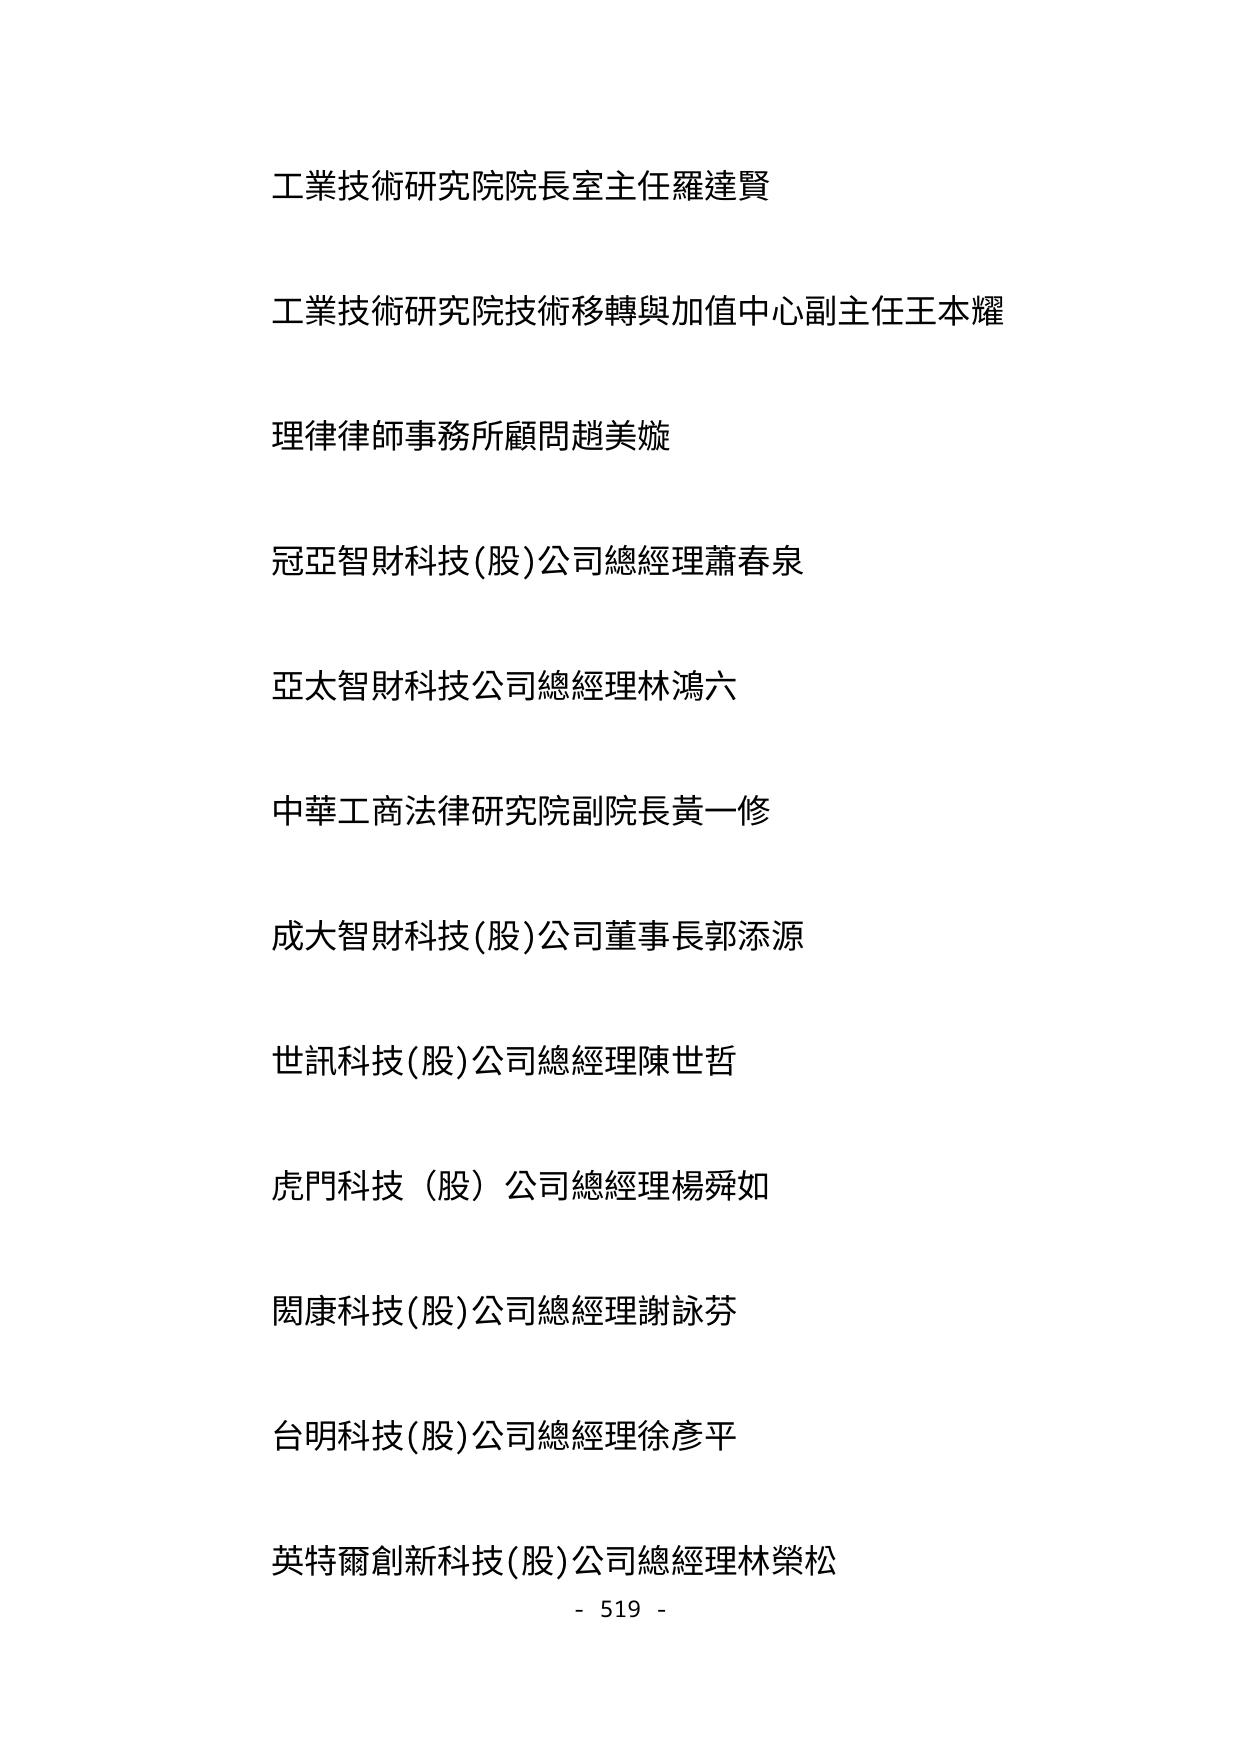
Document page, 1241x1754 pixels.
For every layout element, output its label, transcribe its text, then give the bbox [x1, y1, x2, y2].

text 英特爾創新科技(股)公司總經理林榮松 [271, 1518, 1063, 1580]
text 台明科技(股)公司總經理徐彥平 [271, 1393, 1063, 1455]
text 閎康科技(股)公司總經理謝詠芬 [271, 1268, 1063, 1330]
text 虎門科技（股）公司總經理楊舜如 [271, 1143, 1063, 1205]
text 工業技術研究院院長室主任羅達賢 [271, 143, 1063, 205]
text 中華工商法律研究院副院長黃一修 [271, 768, 1063, 830]
text 世訊科技(股)公司總經理陳世哲 [271, 1018, 1063, 1080]
text 亞太智財科技公司總經理林鴻六 [271, 643, 1063, 705]
text 理律律師事務所顧問趙美嫙 [271, 393, 1063, 455]
text 冠亞智財科技(股)公司總經理蕭春泉 [271, 518, 1063, 580]
text 工業技術研究院技術移轉與加值中心副主任王本耀 [271, 268, 1063, 330]
text 成大智財科技(股)公司董事長郭添源 [271, 893, 1063, 955]
